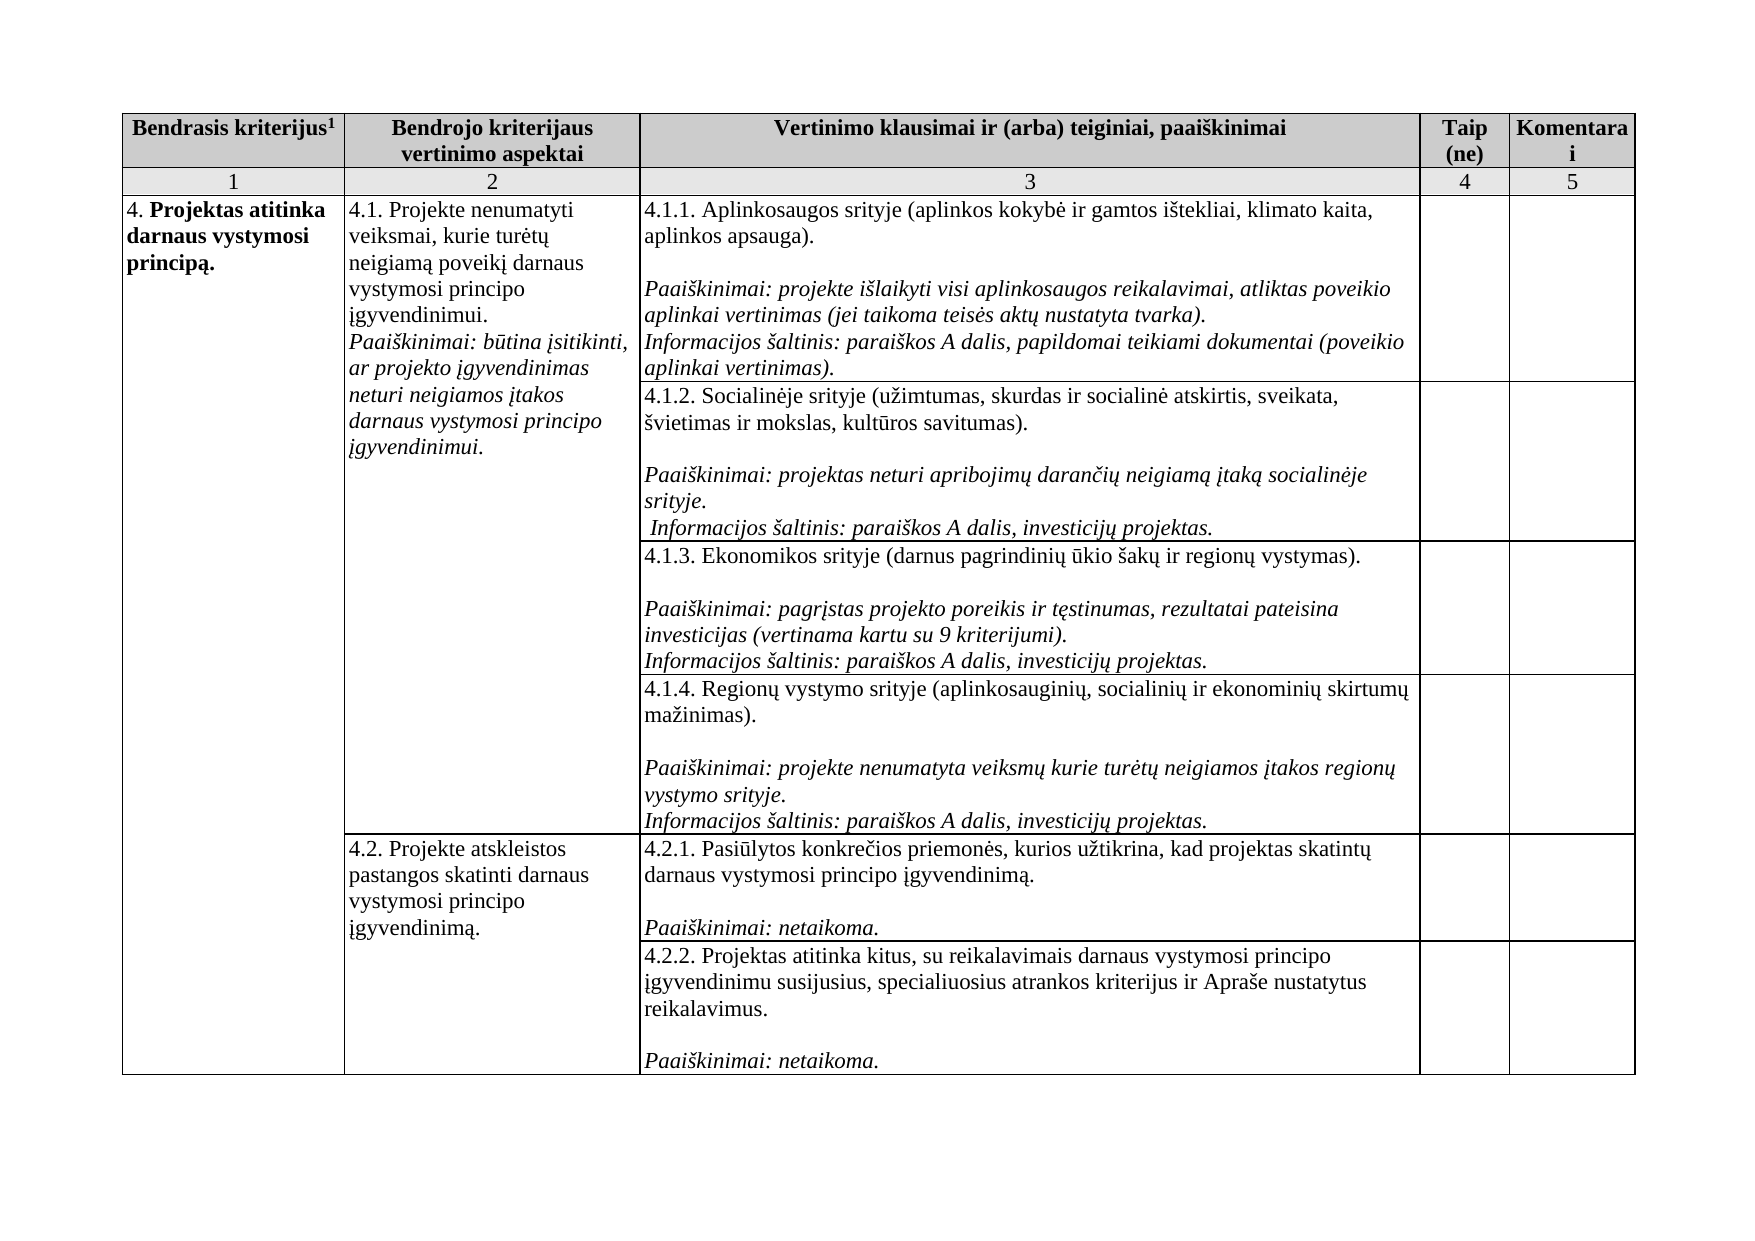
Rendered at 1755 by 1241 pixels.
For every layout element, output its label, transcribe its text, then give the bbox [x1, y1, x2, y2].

table_cell 4.1.1. Aplinkosaugos srityje (aplinkos kokybė ir gamtos ištekliai, klimato kaita, aplinkos apsauga). Paaiškinimai: projekte išlaikyti visi aplinkosaugos reikalavimai, atliktas poveikio aplinkai vertinimas (jei taikoma teisės aktų nustatyta tvarka). Informacijos šaltinis: paraiškos A dalis, papildomai teikiami dokumentai (poveikio aplinkai vertinimas). [641, 196, 1419, 381]
table_cell 4.1.2. Socialinėje srityje (užimtumas, skurdas ir socialinė atskirtis, sveikata, švietimas ir mokslas, kultūros savitumas). Paaiškinimai: projektas neturi apribojimų darančių neigiamą įtaką socialinėje srityje. Informacijos šaltinis: paraiškos A dalis, investicijų projektas. [641, 382, 1419, 540]
table_cell 5 [1510, 168, 1634, 194]
table_cell 4.1.3. Ekonomikos srityje (darnus pagrindinių ūkio šakų ir regionų vystymas). Paaiškinimai: pagrįstas projekto poreikis ir tęstinumas, rezultatai pateisina investicijas (vertinama kartu su 9 kriterijumi). Informacijos šaltinis: paraiškos A dalis, investicijų projektas. [641, 542, 1419, 674]
table_cell 3 [641, 168, 1419, 194]
table_cell 4.2.1. Pasiūlytos konkrečios priemonės, kurios užtikrina, kad projektas skatintų darnaus vystymosi principo įgyvendinimą. Paaiškinimai: netaikoma. [641, 835, 1419, 940]
table_cell [1510, 675, 1634, 833]
table_cell [1421, 196, 1509, 381]
table_header Taip (ne) [1421, 114, 1509, 167]
table_header Bendrasis kriterijus1 [123, 114, 344, 167]
table_header Vertinimo klausimai ir (arba) teiginiai, paaiškinimai [641, 114, 1419, 167]
table_header Bendrojo kriterijaus vertinimo aspektai [345, 114, 639, 167]
table_cell [1421, 835, 1509, 940]
table_cell 4. Projektas atitinka darnaus vystymosi principą. [123, 196, 344, 1074]
table_cell 4.2.2. Projektas atitinka kitus, su reikalavimais darnaus vystymosi principo įgyvendinimu susijusius, specialiuosius atrankos kriterijus ir Apraše nustatytus reikalavimus. Paaiškinimai: netaikoma. [641, 942, 1419, 1074]
table_cell [1421, 675, 1509, 833]
table_cell [1510, 196, 1634, 381]
table_cell [1421, 382, 1509, 540]
table_cell [1510, 942, 1634, 1074]
table_cell 4 [1421, 168, 1509, 194]
table_cell 2 [345, 168, 639, 194]
table_cell [1510, 542, 1634, 674]
table_cell 4.1. Projekte nenumatyti veiksmai, kurie turėtų neigiamą poveikį darnaus vystymosi principo įgyvendinimui. Paaiškinimai: būtina įsitikinti, ar projekto įgyvendinimas neturi neigiamos įtakos darnaus vystymosi principo įgyvendinimui. [345, 196, 639, 833]
table_cell [1421, 542, 1509, 674]
table_cell [1510, 835, 1634, 940]
table_cell [1510, 382, 1634, 540]
table_cell 1 [123, 168, 344, 194]
table_cell [1421, 942, 1509, 1074]
table_cell 4.1.4. Regionų vystymo srityje (aplinkosauginių, socialinių ir ekonominių skirtumų mažinimas). Paaiškinimai: projekte nenumatyta veiksmų kurie turėtų neigiamos įtakos regionų vystymo srityje. Informacijos šaltinis: paraiškos A dalis, investicijų projektas. [641, 675, 1419, 833]
table_cell 4.2. Projekte atskleistos pastangos skatinti darnaus vystymosi principo įgyvendinimą. [345, 835, 639, 1074]
table_header Komentarai [1510, 114, 1634, 167]
